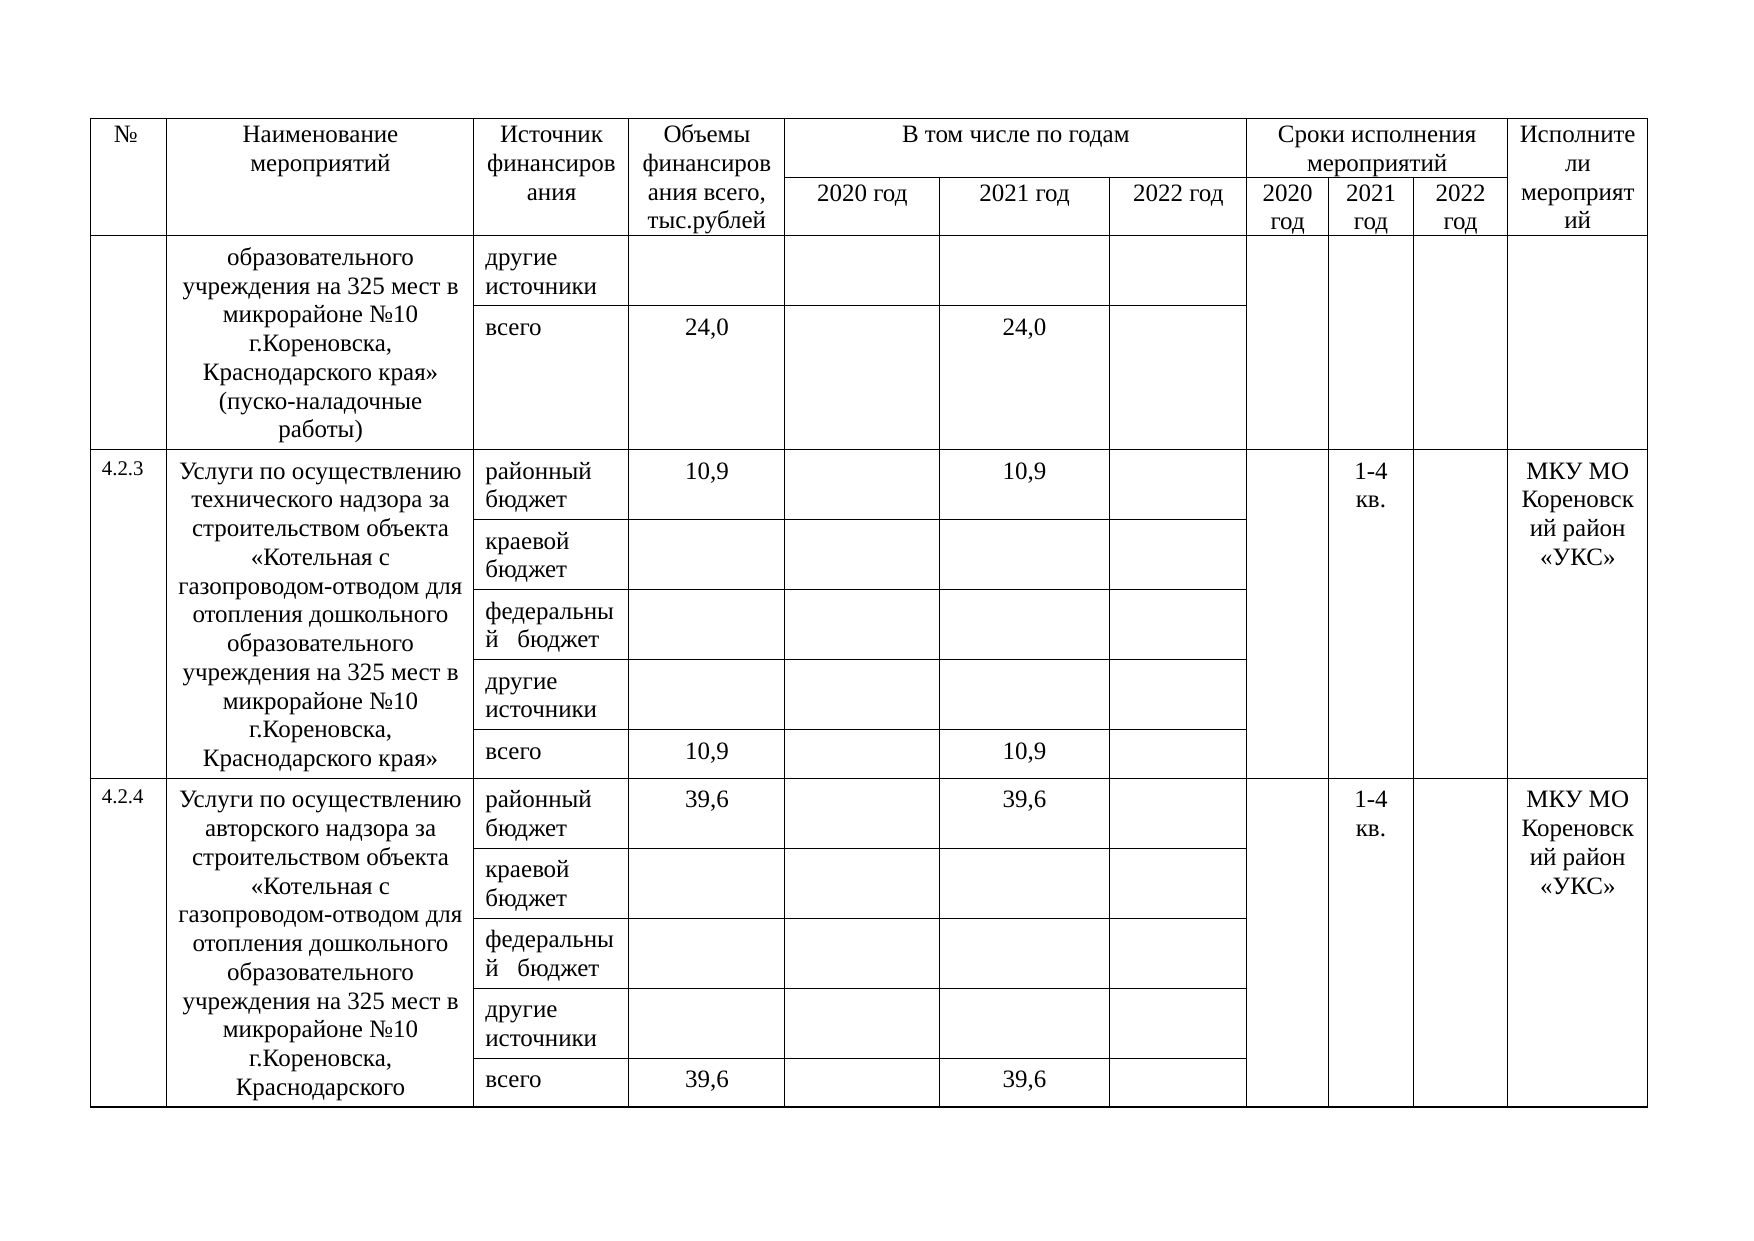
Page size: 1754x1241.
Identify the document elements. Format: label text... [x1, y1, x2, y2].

table_cell [1110, 919, 1246, 988]
table_cell [629, 236, 784, 305]
table_cell 39,6 [629, 1059, 784, 1106]
table_cell [629, 660, 784, 729]
table_header В том числе по годам [785, 119, 1246, 177]
table_cell 1-4 кв. [1329, 450, 1413, 778]
table_cell [785, 660, 939, 729]
table_cell образовательного учреждения на 325 мест в микрорайоне №10 г.Кореновска, Краснодарского края» (пуско-наладочные работы) [167, 236, 473, 449]
table_cell 1-4 кв. [1329, 779, 1413, 1106]
table_cell МКУ МО Кореновский район «УКС» [1508, 236, 1647, 449]
table_cell [1110, 660, 1246, 729]
table_cell 10,9 [629, 450, 784, 519]
table_cell [785, 919, 939, 988]
table_cell 4.2.3 [91, 450, 166, 778]
table_cell 2022 год [1414, 178, 1507, 235]
table_cell [1110, 849, 1246, 918]
table_cell 2020 год [785, 178, 939, 235]
table_cell [1110, 306, 1246, 449]
table_cell [629, 919, 784, 988]
table_cell [629, 520, 784, 589]
table_cell 4.2.4 [91, 779, 166, 1106]
table_cell другие источники [474, 660, 628, 729]
table_cell Услуги по осуществлению технического надзора за строительством объекта «Котельная с газопроводом-отводом для отопления дошкольного образовательного учреждения на 325 мест в микрорайоне №10 г.Кореновска, Краснодарского края» [167, 450, 473, 778]
table_cell 24,0 [629, 306, 784, 449]
table_cell [785, 450, 939, 519]
table_cell [940, 660, 1109, 729]
table_cell 39,6 [940, 1059, 1109, 1106]
table_cell федеральный бюджет [474, 919, 628, 988]
table_cell другие источники [474, 989, 628, 1058]
table_cell МКУ МО Кореновский район «УКС» [1508, 779, 1647, 1106]
table_cell [940, 520, 1109, 589]
table_cell [1247, 236, 1328, 449]
table_cell [940, 590, 1109, 659]
table_cell [1110, 730, 1246, 778]
table_cell [1247, 779, 1328, 1106]
table_cell [1247, 450, 1328, 778]
table_cell 2020 год [1247, 178, 1328, 235]
table_cell Услуги по осуществлению авторского надзора за строительством объекта «Котельная с газопроводом-отводом для отопления дошкольного образовательного учреждения на 325 мест в микрорайоне №10 г.Кореновска, Краснодарского [167, 779, 473, 1106]
table_cell всего [474, 730, 628, 778]
table_cell 10,9 [629, 730, 784, 778]
table_cell [785, 520, 939, 589]
table_header Сроки исполнения мероприятий [1247, 119, 1507, 177]
table_cell 2021 год [1329, 178, 1413, 235]
table_cell 10,9 [940, 450, 1109, 519]
table_cell [785, 779, 939, 848]
table_cell 39,6 [629, 779, 784, 848]
table_header Исполнители мероприятий (муниципальный заказчик) [1508, 119, 1647, 235]
table_cell краевой бюджет [474, 849, 628, 918]
table_cell [940, 849, 1109, 918]
table_cell [785, 730, 939, 778]
table_cell 2022 год [1110, 178, 1246, 235]
table_cell 2021 год [940, 178, 1109, 235]
table_header № [91, 119, 166, 235]
table_cell [1329, 236, 1413, 449]
table_cell федеральный бюджет [474, 590, 628, 659]
table_cell [940, 919, 1109, 988]
table_cell [1110, 1059, 1246, 1106]
table_header Объемы финансирования всего, тыс.рублей [629, 119, 784, 235]
table_cell [1110, 236, 1246, 305]
table_cell [1414, 779, 1507, 1106]
table_cell краевой бюджет [474, 520, 628, 589]
table_header Наименование мероприятий [167, 119, 473, 235]
table_cell всего [474, 1059, 628, 1106]
table_cell [629, 590, 784, 659]
table_cell [785, 989, 939, 1058]
table_cell [785, 236, 939, 305]
table_cell [1110, 520, 1246, 589]
table_cell [629, 849, 784, 918]
table_cell районный бюджет [474, 450, 628, 519]
table_cell [1414, 450, 1507, 778]
table_cell МКУ МО Кореновский район «УКС» [1508, 450, 1647, 778]
table_cell [1110, 779, 1246, 848]
table_cell [785, 306, 939, 449]
table_cell [1110, 590, 1246, 659]
table_cell всего [474, 306, 628, 449]
table_cell [1414, 236, 1507, 449]
table_cell 10,9 [940, 730, 1109, 778]
table_cell [940, 989, 1109, 1058]
table_cell [940, 236, 1109, 305]
table_cell [91, 236, 166, 449]
table_header Источник финансирования [474, 119, 628, 235]
table_cell [1110, 989, 1246, 1058]
table_cell [785, 849, 939, 918]
table_cell 39,6 [940, 779, 1109, 848]
table_cell другие источники [474, 236, 628, 305]
table_cell [785, 1059, 939, 1106]
table_cell [629, 989, 784, 1058]
table_cell [785, 590, 939, 659]
table_cell районный бюджет [474, 779, 628, 848]
table_cell [1110, 450, 1246, 519]
table_cell 24,0 [940, 306, 1109, 449]
